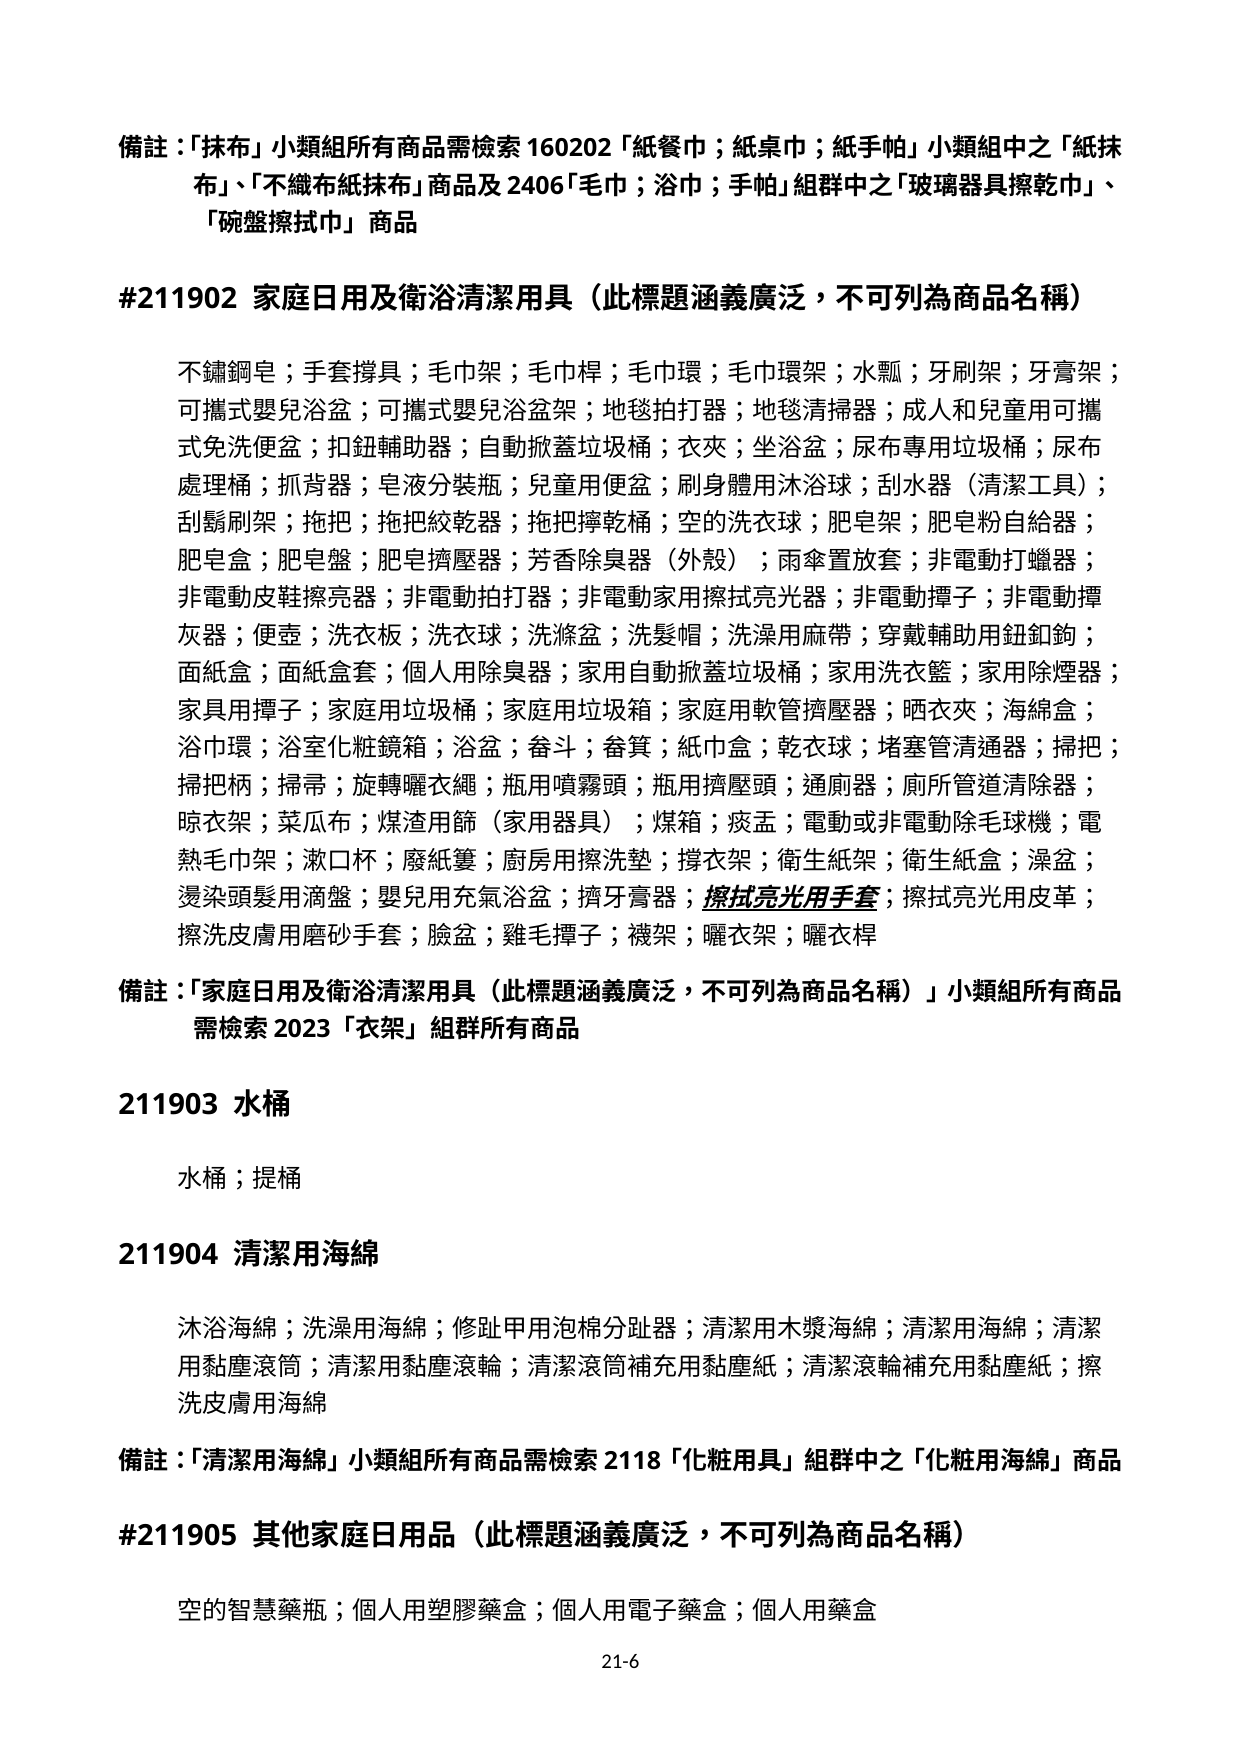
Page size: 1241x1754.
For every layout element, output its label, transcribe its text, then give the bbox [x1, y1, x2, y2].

text 211904 清潔用海綿 [118, 1214, 1122, 1289]
text #211902 家庭日用及衛浴清潔用具（此標題涵義廣泛，不可列為商品名稱） [118, 258, 1122, 333]
text 備註：「抹布」小類組所有商品需檢索160202「紙餐巾；紙桌巾；紙手帕」小類組中之「紙抹布」、「不織布紙抹布」商品及2406「毛巾；浴巾；手帕」組群中之「玻璃器具擦乾巾」、「碗盤擦拭巾」商品 [118, 127, 1122, 239]
text 211903 水桶 [118, 1064, 1122, 1139]
text 備註：「清潔用海綿」小類組所有商品需檢索2118「化粧用具」組群中之「化粧用海綿」商品 [118, 1439, 1122, 1477]
text 沐浴海綿；洗澡用海綿；修趾甲用泡棉分趾器；清潔用木漿海綿；清潔用海綿；清潔用黏塵滾筒；清潔用黏塵滾輪；清潔滾筒補充用黏塵紙；清潔滾輪補充用黏塵紙；擦洗皮膚用海綿 [177, 1308, 1122, 1421]
text 空的智慧藥瓶；個人用塑膠藥盒；個人用電子藥盒；個人用藥盒 [177, 1589, 1122, 1627]
text 備註：「家庭日用及衛浴清潔用具（此標題涵義廣泛，不可列為商品名稱）」小類組所有商品需檢索2023「衣架」組群所有商品 [118, 971, 1122, 1046]
text 水桶；提桶 [177, 1158, 1122, 1196]
text #211905 其他家庭日用品（此標題涵義廣泛，不可列為商品名稱） [118, 1496, 1122, 1571]
text 不鏽鋼皂；手套撐具；毛巾架；毛巾桿；毛巾環；毛巾環架；水瓢；牙刷架；牙膏架；可攜式嬰兒浴盆；可攜式嬰兒浴盆架；地毯拍打器；地毯清掃器；成人和兒童用可攜式免洗便盆；扣鈕輔助器；自動掀蓋垃圾桶；衣夾；坐浴盆；尿布專用垃圾桶；尿布處理桶；抓背器；皂液分裝瓶；兒童用便盆；刷身體用沐浴球；刮水器（清潔工具）；刮鬍刷架；拖把；拖把絞乾器；拖把擰乾桶；空的洗衣球；肥皂架；肥皂粉自給器；肥皂盒；肥皂盤；肥皂擠壓器；芳香除臭器（外殼）；雨傘置放套；非電動打蠟器；非電動皮鞋擦亮器；非電動拍打器；非電動家用擦拭亮光器；非電動撢子；非電動撢灰器；便壺；洗衣板；洗衣球；洗滌盆；洗髮帽；洗澡用麻帶；穿戴輔助用鈕釦鉤；面紙盒；面紙盒套；個人用除臭器；家用自動掀蓋垃圾桶；家用洗衣籃；家用除煙器；家具用撢子；家庭用垃圾桶；家庭用垃圾箱；家庭用軟管擠壓器；晒衣夾；海綿盒；浴巾環；浴室化粧鏡箱；浴盆；畚斗；畚箕；紙巾盒；乾衣球；堵塞管清通器；掃把；掃把柄；掃帚；旋轉曬衣繩；瓶用噴霧頭；瓶用擠壓頭；通廁器；廁所管道清除器；晾衣架；菜瓜布；煤渣用篩（家用器具）；煤箱；痰盂；電動或非電動除毛球機；電熱毛巾架；漱口杯；廢紙簍；廚房用擦洗墊；撐衣架；衛生紙架；衛生紙盒；澡盆；燙染頭髮用滴盤；嬰兒用充氣浴盆；擠牙膏器；擦拭亮光用手套；擦拭亮光用皮革；擦洗皮膚用磨砂手套；臉盆；雞毛撢子；襪架；曬衣架；曬衣桿 [177, 352, 1122, 952]
